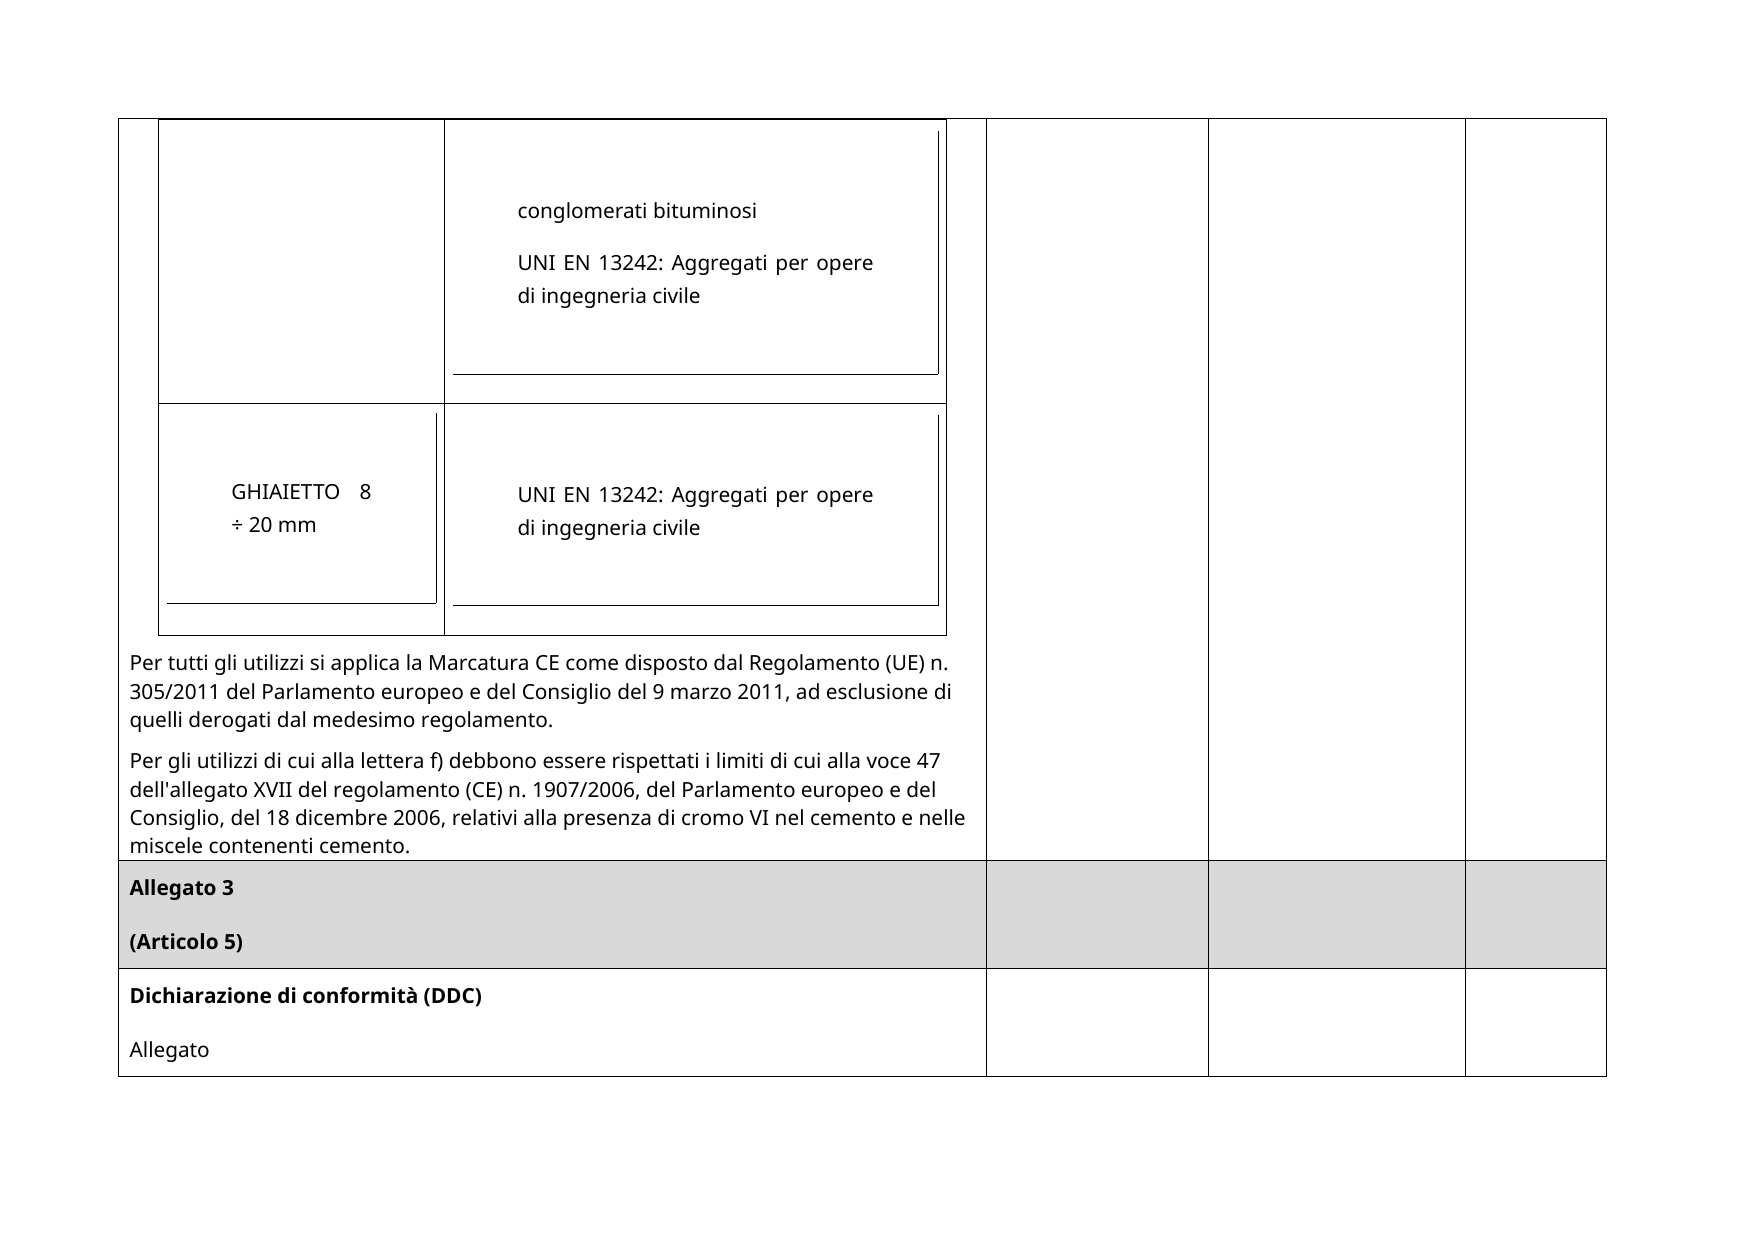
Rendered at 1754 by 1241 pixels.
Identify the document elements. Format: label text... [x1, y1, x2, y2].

table_cell [1466, 969, 1606, 1076]
table_cell [1466, 861, 1606, 968]
table_cell [1466, 119, 1606, 860]
table_cell [159, 120, 444, 403]
table_cell [987, 969, 1208, 1076]
table_cell GHIAIETTO 8 ÷ 20 mm [159, 404, 444, 635]
table_cell Scopi specifici ammessi per gli inerti recuperati Il materiale inerte recuperato è utilizzato per: la realizzazione di recuperi ambientali, riempimenti e colmate; la realizzazione del corpo dei rilevati di opere in terra dell'ingegneria civile; la realizzazione di sottofondi stradali, ferroviari, aeroportuali e di piazzali civili ed industriali; la realizzazione di strati di fondazione delle infrastrutture di trasporto e di piazzali civili ed industriali; l’impiego in miscele bituminose e trattamenti superficiali per strade, aeroporti e altre aree soggette a traffico; il confezionamento di calcestruzzi; il confezionamento di malte. Le tipologie dei materiali inerti recuperati attraverso il processo di trattamento e di recupero della componente inerte non pericolosa dei rifiuti da spazzamento stradale, come definita dalla lettera b) dell’articolo 2, sono riconducibili alle seguenti tipologie commerciali: a) sabbia: frazione con granulometria da 0,063 mm a 2 mm circa; b) ghiaino: frazione con granulometria da 2 mm a 8 mm circa; c) ghiaietto: frazione con granulometria da 8 mm a 20 mm circa. In Tabella 5 si riporta un elenco delle norme tecniche per l'utilizzo del materiale inerte recuperato. Ove tali norme tecniche siano sottoposte a modifica, revisione o sostituzione, sarà necessario rispettare le norme tecniche così come modificate o revisionate, ovvero quelle introdotte in sostituzione di quelle elencate. Tabella 5. Norme tecniche per l’utilizzo del materiale inerte recuperato Per tutti gli utilizzi si applica la Marcatura CE come disposto dal Regolamento (UE) n. 305/2011 del Parlamento europeo e del Consiglio del 9 marzo 2011, ad esclusione di quelli derogati dal medesimo regolamento. Per gli utilizzi di cui alla lettera f) debbono essere rispettati i limiti di cui alla voce 47 dell'allegato XVII del regolamento (CE) n. 1907/2006, del Parlamento europeo e del Consiglio, del 18 dicembre 2006, relativi alla presenza di cromo VI nel cemento e nelle miscele contenenti cemento. [119, 119, 986, 860]
table_cell conglomerati bituminosi UNI EN 13242: Aggregati per opere di ingegneria civile [445, 120, 946, 403]
table_cell [1209, 119, 1465, 860]
table_cell [1209, 969, 1465, 1076]
table_cell Dichiarazione di conformità (DDC) Allegato [119, 969, 986, 1076]
table_cell [987, 861, 1208, 968]
table_cell [987, 119, 1208, 860]
table_cell UNI EN 13242: Aggregati per opere di ingegneria civile [445, 404, 946, 635]
table_cell [1209, 861, 1465, 968]
table_cell Allegato 3 (Articolo 5) [119, 861, 986, 968]
